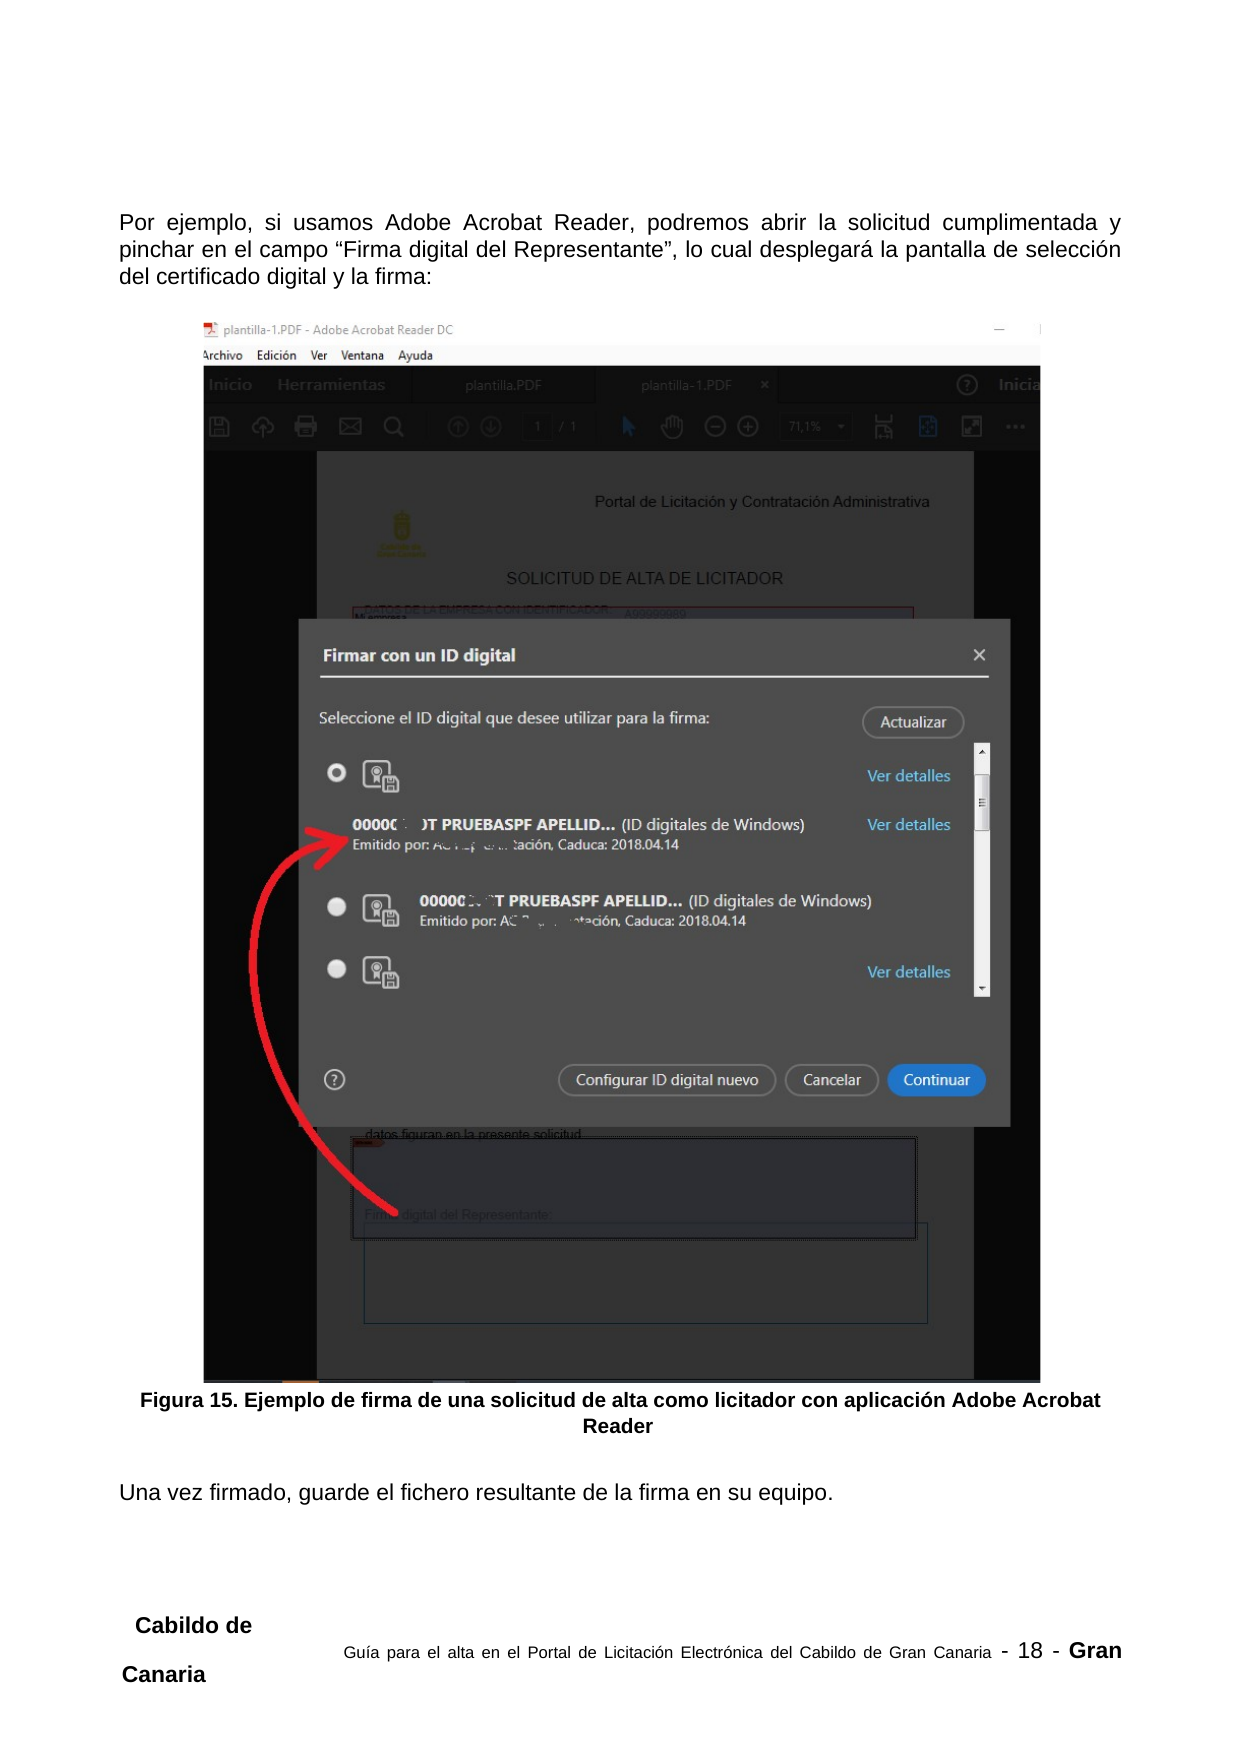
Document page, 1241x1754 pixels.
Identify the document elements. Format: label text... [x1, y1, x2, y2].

text Por ejemplo, si usamos Adobe Acrobat Reader, podremos abrir la solicitud cumplimentada y pinchar en el campo “Firma digital del Representante”, lo cual desplegará la pantalla de selección del certificado digital y la firma: [119, 208, 1122, 289]
text Una vez firmado, guarde el fichero resultante de la firma en su equipo. [119, 1478, 1122, 1505]
text Figura 15. Ejemplo de firma de una solicitud de alta como licitador con aplicación Adobe Acrobat Reader [119, 1388, 1122, 1438]
